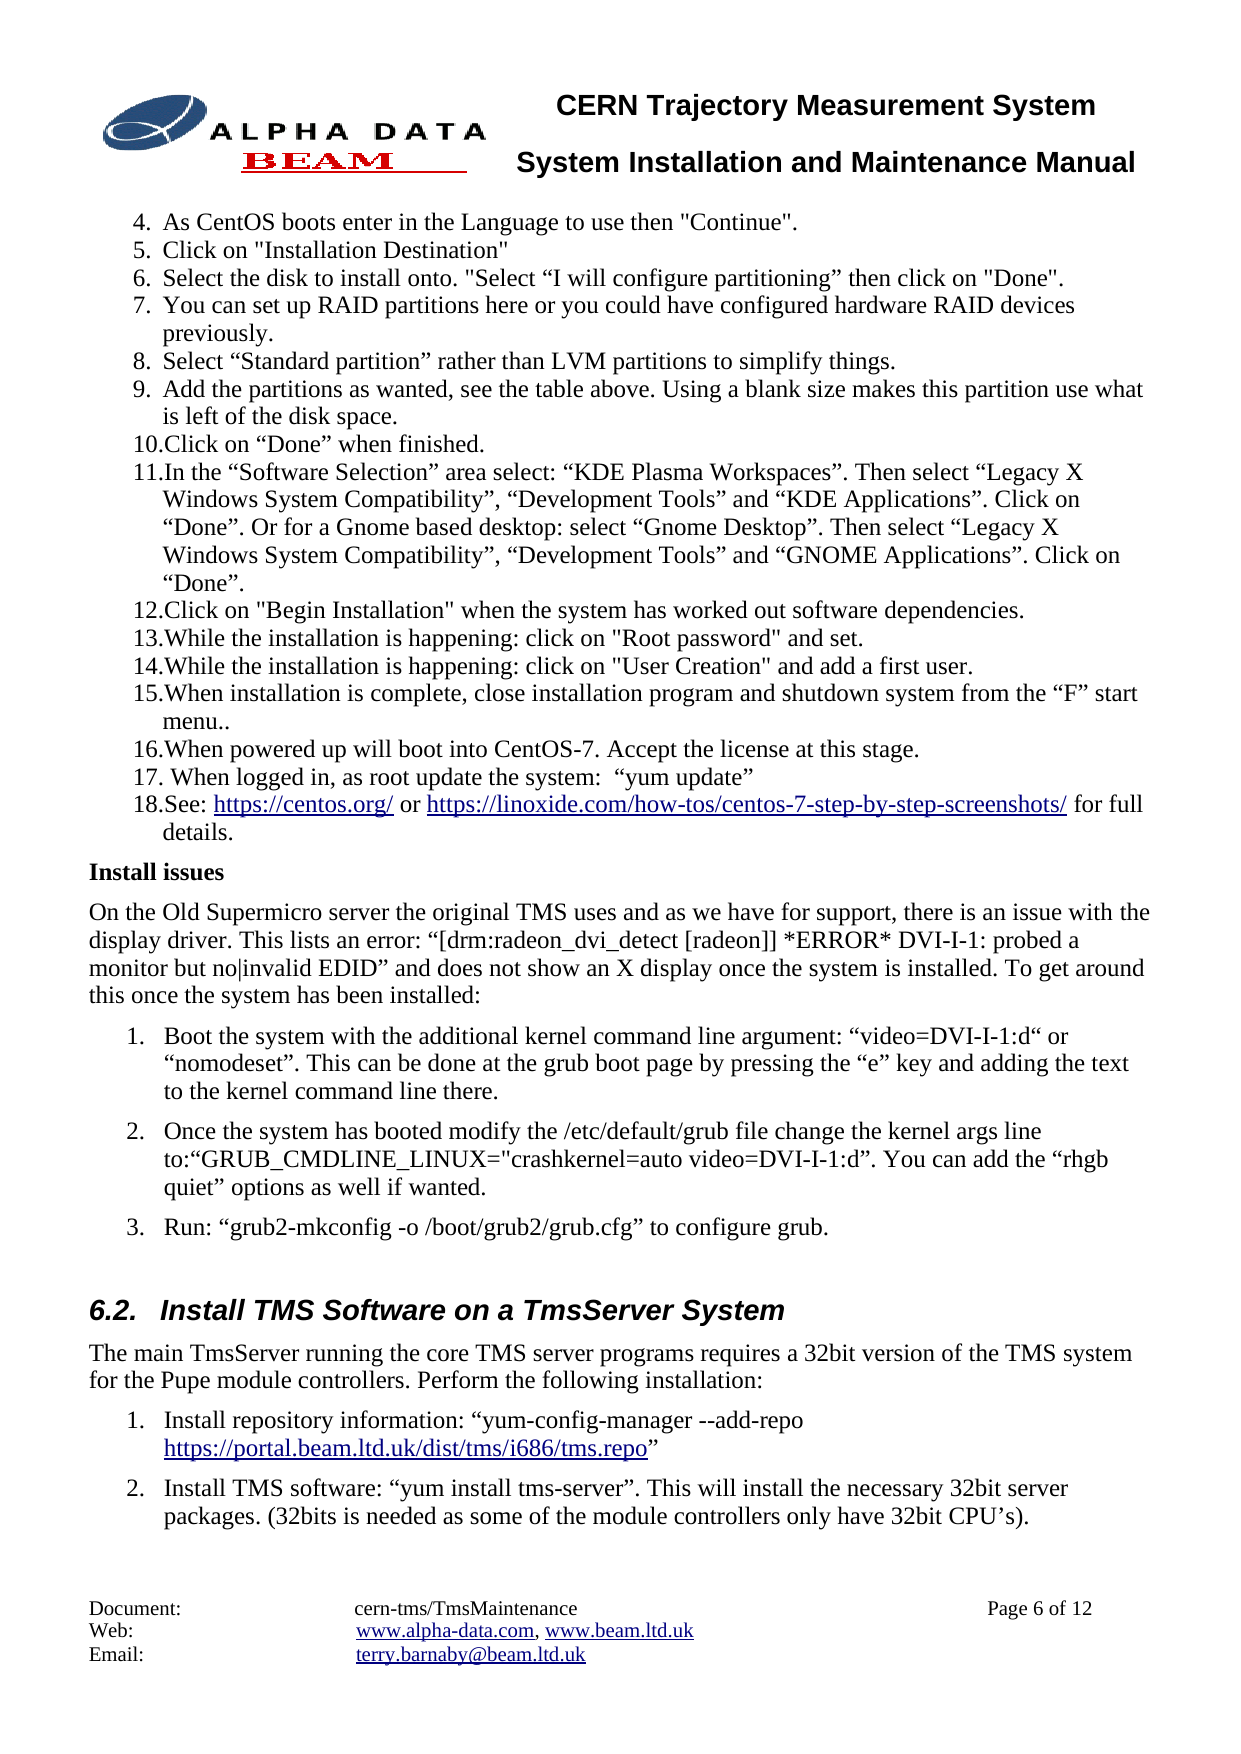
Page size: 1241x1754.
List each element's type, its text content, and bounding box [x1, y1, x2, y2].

list Click on "Installation Destination" [133, 236, 1152, 264]
text Install issues [88, 858, 1152, 886]
list You can set up RAID partitions here or you could have configured hardware RAID devices previously. [133, 292, 1152, 347]
list Select the disk to install onto. "Select “I will configure partitioning” then click on "Done". [133, 264, 1152, 292]
list Run: “grub2-mkconfig -o /boot/grub2/grub.cfg” to configure grub. [126, 1213, 1152, 1268]
list Select “Standard partition” rather than LVM partitions to simplify things. [133, 347, 1152, 375]
list Click on "Begin Installation" when the system has worked out software dependencies. [133, 596, 1152, 624]
list Add the partitions as wanted, see the table above. Using a blank size makes this partition use what is left of the disk space. [133, 375, 1152, 430]
list While the installation is happening: click on "Root password" and set. [133, 624, 1152, 652]
list Boot the system with the additional kernel command line argument: “video=DVI-I-1:d“ or “nomodeset”. This can be done at the grub boot page by pressing the “e” key and adding the text to the kernel command line there. [126, 1022, 1152, 1105]
list When logged in, as root update the system: “yum update” [133, 763, 1152, 790]
list Install repository information: “yum-config-manager --add-repo https://portal.beam.ltd.uk/dist/tms/i686/tms.repo” [126, 1407, 1152, 1462]
list While the installation is happening: click on "User Creation" and add a first user. [133, 652, 1152, 679]
list See: https://centos.org/ or https://linoxide.com/how-tos/centos-7-step-by-step-screenshots/ for full details. [133, 790, 1152, 846]
list As CentOS boots enter in the Language to use then "Continue". [133, 208, 1152, 236]
text The main TmsServer running the core TMS server programs requires a 32bit version of the TMS system for the Pupe module controllers. Perform the following installation: [88, 1339, 1152, 1394]
picture [88, 88, 502, 179]
list When powered up will boot into CentOS-7. Accept the license at this stage. [133, 735, 1152, 763]
list Install TMS software: “yum install tms-server”. This will install the necessary 32bit server packages. (32bits is needed as some of the module controllers only have 32bit CPU’s). [126, 1474, 1152, 1530]
list Once the system has booted modify the /etc/default/grub file change the kernel args line to:“GRUB_CMDLINE_LINUX="crashkernel=auto video=DVI-I-1:d”. You can add the “rhgb quiet” options as well if wanted. [126, 1117, 1152, 1201]
list In the “Software Selection” area select: “KDE Plasma Workspaces”. Then select “Legacy X Windows System Compatibility”, “Development Tools” and “KDE Applications”. Click on “Done”. Or for a Gnome based desktop: select “Gnome Desktop”. Then select “Legacy X Windows System Compatibility”, “Development Tools” and “GNOME Applications”. Click on “Done”. [133, 458, 1152, 596]
list Click on “Done” when finished. [133, 430, 1152, 458]
list When installation is complete, close installation program and shutdown system from the “F” start menu.. [133, 679, 1152, 735]
text On the Old Supermicro server the original TMS uses and as we have for support, there is an issue with the display driver. This lists an error: “[drm:radeon_dvi_detect [radeon]] *ERROR* DVI-I-1: probed a monitor but no|invalid EDID” and does not show an X display once the system is installed. To get around this once the system has been installed: [88, 898, 1152, 1009]
subtitle Install TMS Software on a TmsServer System [88, 1293, 1152, 1326]
